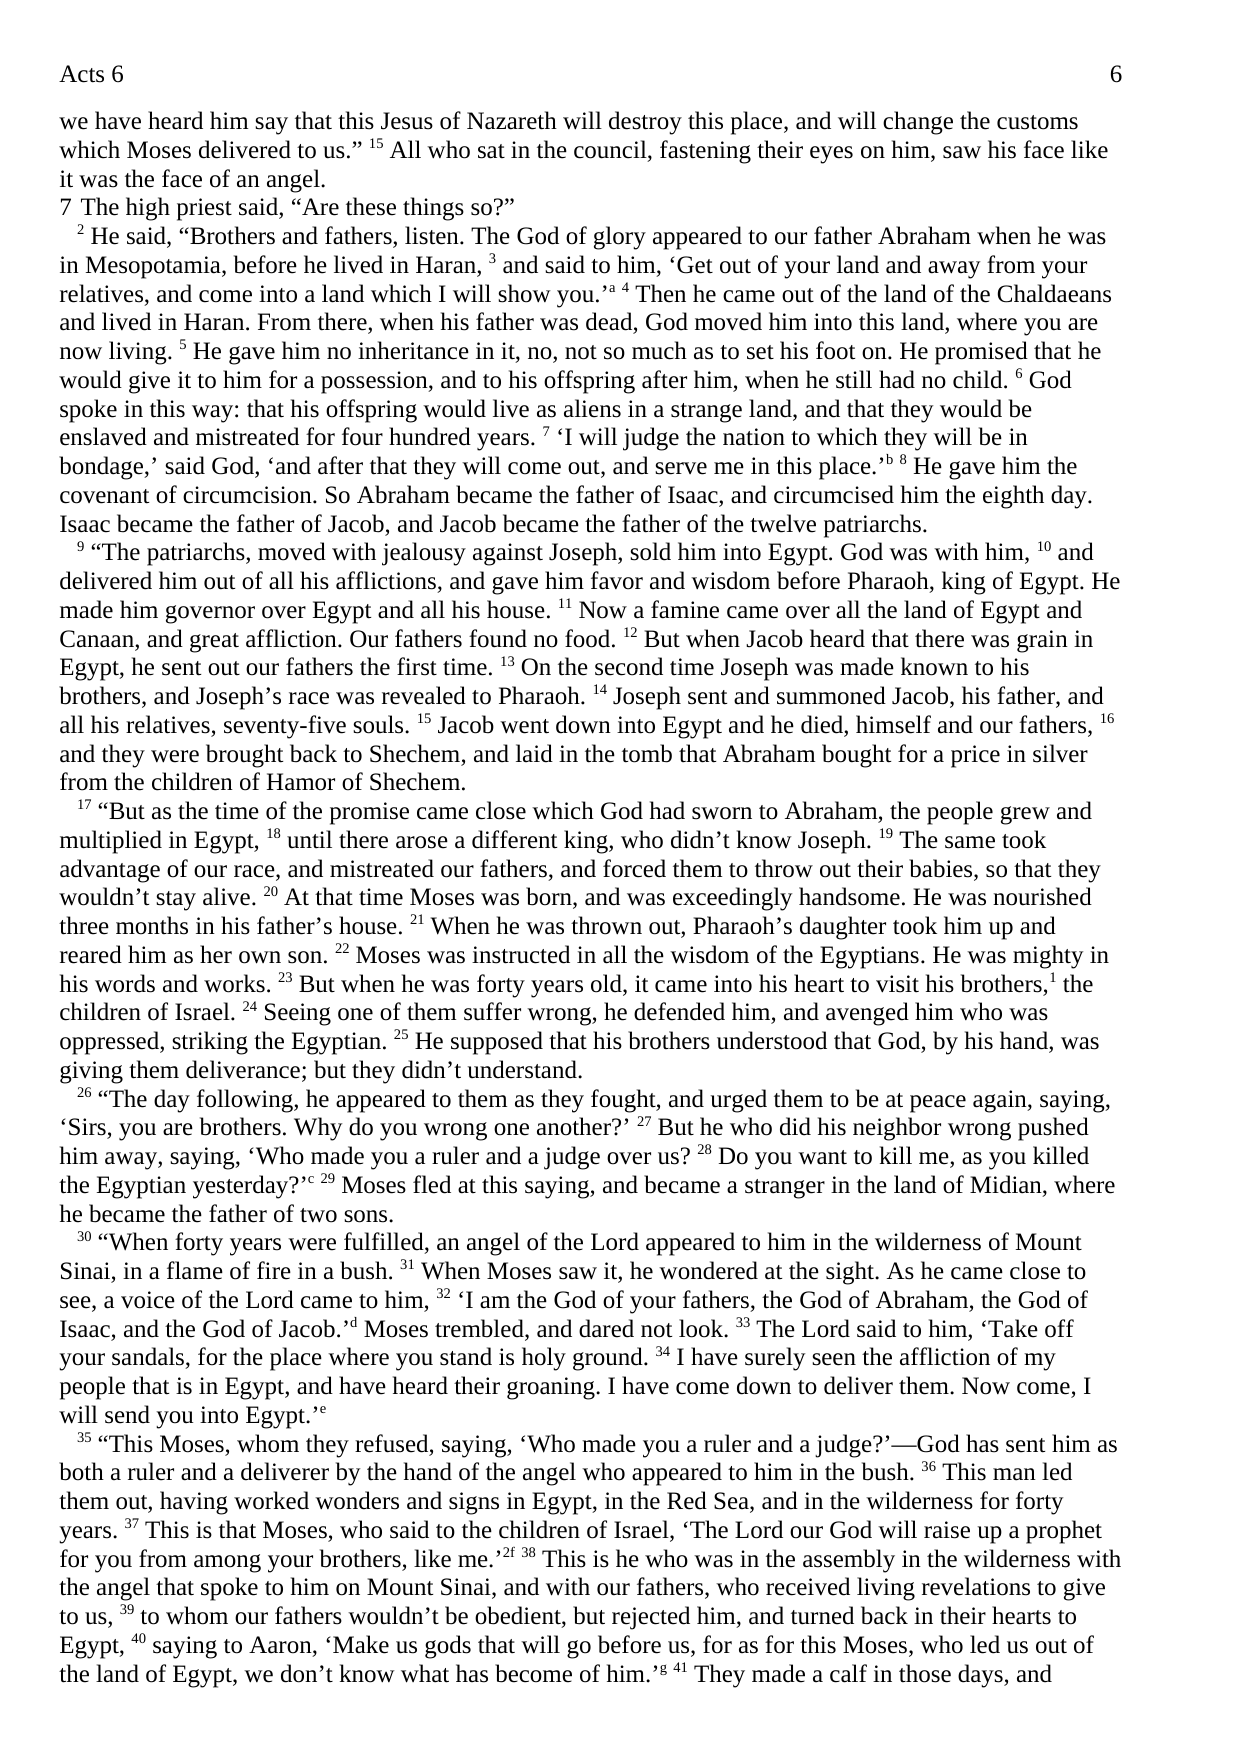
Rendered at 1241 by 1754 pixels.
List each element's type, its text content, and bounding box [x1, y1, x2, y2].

text 7The high priest said, “Are these things so?” [59, 192, 1122, 221]
text 26 “The day following, he appeared to them as they fought, and urged them to be at peace again, saying, ‘Sirs, you are brothers. Why do you wrong one another?’ 27 But he who did his neighbor wrong pushed him away, saying, ‘Who made you a ruler and a judge over us? 28 Do you want to kill me, as you killed the Egyptian yesterday?’c 29 Moses fled at this saying, and became a stranger in the land of Midian, where he became the father of two sons. [59, 1084, 1122, 1227]
text 9 “The patriarchs, moved with jealousy against Joseph, sold him into Egypt. God was with him, 10 and delivered him out of all his afflictions, and gave him favor and wisdom before Pharaoh, king of Egypt. He made him governor over Egypt and all his house. 11 Now a famine came over all the land of Egypt and Canaan, and great affliction. Our fathers found no food. 12 But when Jacob heard that there was grain in Egypt, he sent out our fathers the first time. 13 On the second time Joseph was made known to his brothers, and Joseph’s race was revealed to Pharaoh. 14 Joseph sent and summoned Jacob, his father, and all his relatives, seventy-five souls. 15 Jacob went down into Egypt and he died, himself and our fathers, 16 and they were brought back to Shechem, and laid in the tomb that Abraham bought for a price in silver from the children of Hamor of Shechem. [59, 537, 1122, 796]
text 17 “But as the time of the promise came close which God had sworn to Abraham, the people grew and multiplied in Egypt, 18 until there arose a different king, who didn’t know Joseph. 19 The same took advantage of our race, and mistreated our fathers, and forced them to throw out their babies, so that they wouldn’t stay alive. 20 At that time Moses was born, and was exceedingly handsome. He was nourished three months in his father’s house. 21 When he was thrown out, Pharaoh’s daughter took him up and reared him as her own son. 22 Moses was instructed in all the wisdom of the Egyptians. He was mighty in his words and works. 23 But when he was forty years old, it came into his heart to visit his brothers,1 the children of Israel. 24 Seeing one of them suffer wrong, he defended him, and avenged him who was oppressed, striking the Egyptian. 25 He supposed that his brothers understood that God, by his hand, was giving them deliverance; but they didn’t understand. [59, 796, 1122, 1084]
text 30 “When forty years were fulfilled, an angel of the Lord appeared to him in the wilderness of Mount Sinai, in a flame of fire in a bush. 31 When Moses saw it, he wondered at the sight. As he came close to see, a voice of the Lord came to him, 32 ‘I am the God of your fathers, the God of Abraham, the God of Isaac, and the God of Jacob.’d Moses trembled, and dared not look. 33 The Lord said to him, ‘Take off your sandals, for the place where you stand is holy ground. 34 I have surely seen the affliction of my people that is in Egypt, and have heard their groaning. I have come down to deliver them. Now come, I will send you into Egypt.’e [59, 1227, 1122, 1429]
text we have heard him say that this Jesus of Nazareth will destroy this place, and will change the customs which Moses delivered to us.” 15 All who sat in the council, fastening their eyes on him, saw his face like it was the face of an angel. [59, 106, 1122, 192]
text 35 “This Moses, whom they refused, saying, ‘Who made you a ruler and a judge?’—God has sent him as both a ruler and a deliverer by the hand of the angel who appeared to him in the bush. 36 This man led them out, having worked wonders and signs in Egypt, in the Red Sea, and in the wilderness for forty years. 37 This is that Moses, who said to the children of Israel, ‘The Lord our God will raise up a prophet for you from among your brothers, like me.’2f 38 This is he who was in the assembly in the wilderness with the angel that spoke to him on Mount Sinai, and with our fathers, who received living revelations to give to us, 39 to whom our fathers wouldn’t be obedient, but rejected him, and turned back in their hearts to Egypt, 40 saying to Aaron, ‘Make us gods that will go before us, for as for this Moses, who led us out of the land of Egypt, we don’t know what has become of him.’g 41 They made a calf in those days, and [59, 1429, 1122, 1687]
text 2 He said, “Brothers and fathers, listen. The God of glory appeared to our father Abraham when he was in Mesopotamia, before he lived in Haran, 3 and said to him, ‘Get out of your land and away from your relatives, and come into a land which I will show you.’a 4 Then he came out of the land of the Chaldaeans and lived in Haran. From there, when his father was dead, God moved him into this land, where you are now living. 5 He gave him no inheritance in it, no, not so much as to set his foot on. He promised that he would give it to him for a possession, and to his offspring after him, when he still had no child. 6 God spoke in this way: that his offspring would live as aliens in a strange land, and that they would be enslaved and mistreated for four hundred years. 7 ‘I will judge the nation to which they will be in bondage,’ said God, ‘and after that they will come out, and serve me in this place.’b 8 He gave him the covenant of circumcision. So Abraham became the father of Isaac, and circumcised him the eighth day. Isaac became the father of Jacob, and Jacob became the father of the twelve patriarchs. [59, 221, 1122, 537]
